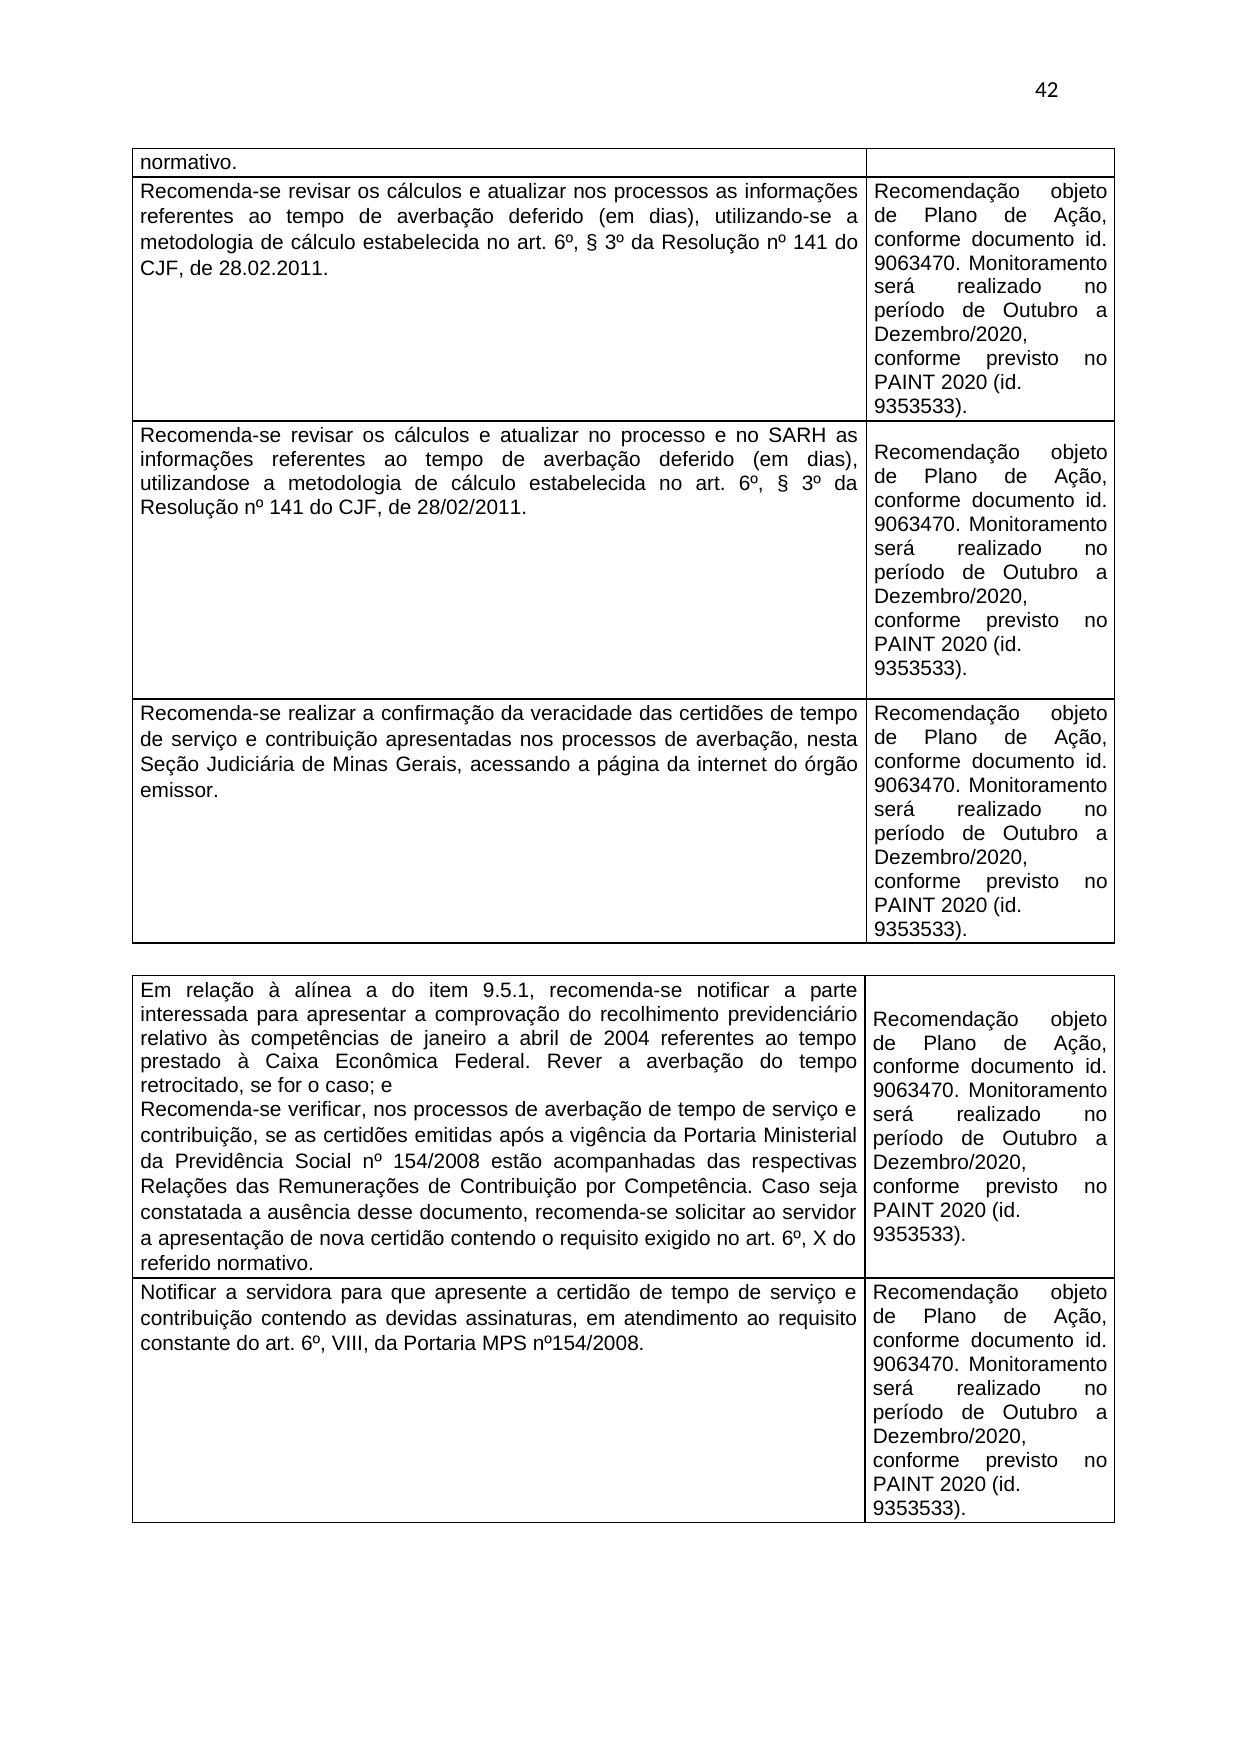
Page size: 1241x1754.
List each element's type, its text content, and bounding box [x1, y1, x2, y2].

table_cell Notificar a servidora para que apresente a certidão de tempo de serviço e contribuição contendo as devidas assinaturas, em atendimento ao requisito constante do art. 6º, VIII, da Portaria MPS nº154/2008. [133, 1279, 864, 1521]
table_cell Recomenda-se revisar os cálculos e atualizar no processo e no SARH as informações referentes ao tempo de averbação deferido (em dias), utilizandose a metodologia de cálculo estabelecida no art. 6º, § 3º da Resolução nº 141 do CJF, de 28/02/2011. [133, 422, 866, 698]
table_cell Recomendação objeto de Plano de Ação, conforme documento id. 9063470. Monitoramento será realizado no período de Outubro a Dezembro/2020, conforme previsto no PAINT 2020 (id. 9353533). [866, 1279, 1114, 1521]
table_cell Recomendação objeto de Plano de Ação, conforme documento id. 9063470. Monitoramento será realizado no período de Outubro a Dezembro/2020, conforme previsto no PAINT 2020 (id. 9353533). [867, 178, 1114, 420]
table_cell [867, 149, 1114, 176]
table_cell normativo. [133, 149, 866, 176]
table_cell Recomendação objeto de Plano de Ação, conforme documento id. 9063470. Monitoramento será realizado no período de Outubro a Dezembro/2020, conforme previsto no PAINT 2020 (id. 9353533). [867, 700, 1114, 942]
table_cell Recomenda-se revisar os cálculos e atualizar nos processos as informações referentes ao tempo de averbação deferido (em dias), utilizando-se a metodologia de cálculo estabelecida no art. 6º, § 3º da Resolução nº 141 do CJF, de 28.02.2011. [133, 178, 866, 420]
table_header Em relação à alínea a do item 9.5.1, recomenda-se notificar a parte interessada para apresentar a comprovação do recolhimento previdenciário relativo às competências de janeiro a abril de 2004 referentes ao tempo prestado à Caixa Econômica Federal. Rever a averbação do tempo retrocitado, se for o caso; e Recomenda-se verificar, nos processos de averbação de tempo de serviço e contribuição, se as certidões emitidas após a vigência da Portaria Ministerial da Previdência Social nº 154/2008 estão acompanhadas das respectivas Relações das Remunerações de Contribuição por Competência. Caso seja constatada a ausência desse documento, recomenda-se solicitar ao servidor a apresentação de nova certidão contendo o requisito exigido no art. 6º, X do referido normativo. [133, 976, 864, 1277]
table_cell Recomendação objeto de Plano de Ação, conforme documento id. 9063470. Monitoramento será realizado no período de Outubro a Dezembro/2020, conforme previsto no PAINT 2020 (id. 9353533). [867, 422, 1114, 698]
table_cell Recomenda-se realizar a confirmação da veracidade das certidões de tempo de serviço e contribuição apresentadas nos processos de averbação, nesta Seção Judiciária de Minas Gerais, acessando a página da internet do órgão emissor. [133, 700, 866, 942]
table_header Recomendação objeto de Plano de Ação, conforme documento id. 9063470. Monitoramento será realizado no período de Outubro a Dezembro/2020, conforme previsto no PAINT 2020 (id. 9353533). [866, 976, 1114, 1277]
